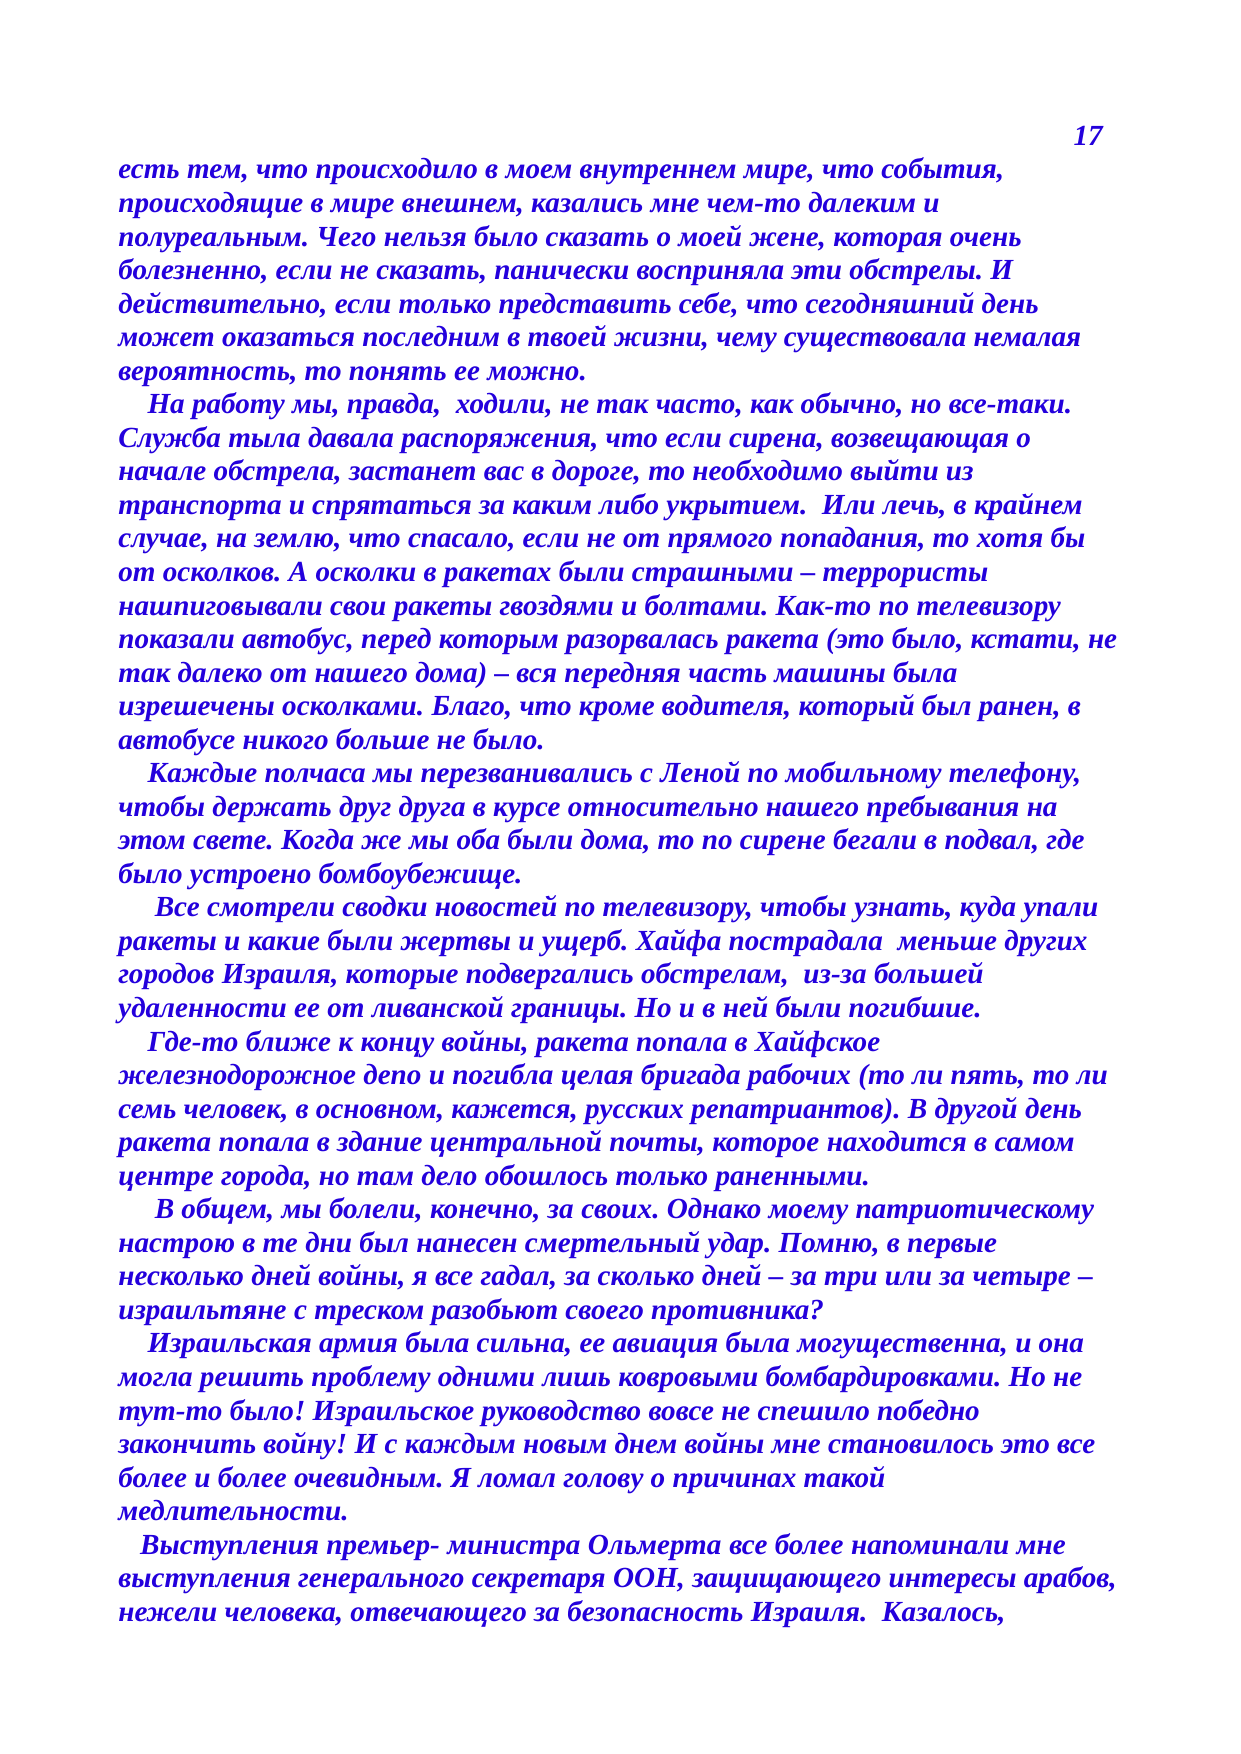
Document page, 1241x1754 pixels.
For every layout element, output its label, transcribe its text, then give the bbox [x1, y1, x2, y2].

text В общем, мы болели, конечно, за своих. Однако моему патриотическому настрою в те дни был нанесен смертельный удар. Помню, в первые несколько дней войны, я все гадал, за сколько дней – за три или за четыре – израильтяне с треском разобьют своего противника? [118, 1191, 1122, 1326]
text На работу мы, правда, ходили, не так часто, как обычно, но все-таки. Служба тыла давала распоряжения, что если сирена, возвещающая о начале обстрела, застанет вас в дороге, то необходимо выйти из транспорта и спрятаться за каким либо укрытием. Или лечь, в крайнем случае, на землю, что спасало, если не от прямого попадания, то хотя бы от осколков. А осколки в ракетах были страшными – террористы нашпиговывали свои ракеты гвоздями и болтами. Как-то по телевизору показали автобус, перед которым разорвалась ракета (это было, кстати, не так далеко от нашего дома) – вся передняя часть машины была изрешечены осколками. Благо, что кроме водителя, который был ранен, в автобусе никого больше не было. [118, 386, 1122, 755]
text Израильская армия была сильна, ее авиация была могущественна, и она могла решить проблему одними лишь ковровыми бомбардировками. Но не [118, 1326, 1122, 1393]
text Каждые полчаса мы перезванивались с Леной по мобильному телефону, чтобы держать друг друга в курсе относительно нашего пребывания на этом свете. Когда же мы оба были дома, то по сирене бегали в подвал, где [118, 755, 1122, 856]
text Все смотрели сводки новостей по телевизору, чтобы узнать, куда упали ракеты и какие были жертвы и ущерб. Хайфа пострадала меньше других городов Израиля, которые подвергались обстрелам, из-за большей удаленности ее от ливанской границы. Но и в ней были погибшие. [118, 889, 1122, 1024]
text тут-то было! Израильское руководство вовсе не спешило победно закончить войну! И с каждым новым днем войны мне становилось это все более и более очевидным. Я ломал голову о причинах такой медлительности. [118, 1393, 1122, 1527]
text Выступления премьер- министра Ольмерта все более напоминали мне выступления генерального секретаря ООН, защищающего интересы арабов, нежели человека, отвечающего за безопасность Израиля. Казалось, [118, 1527, 1122, 1627]
text 17 [118, 118, 1122, 152]
text есть тем, что происходило в моем внутреннем мире, что события, происходящие в мире внешнем, казались мне чем-то далеким и [118, 152, 1122, 219]
text полуреальным. Чего нельзя было сказать о моей жене, которая очень болезненно, если не сказать, панически восприняла эти обстрелы. И действительно, если только представить себе, что сегодняшний день может оказаться последним в твоей жизни, чему существовала немалая вероятность, то понять ее можно. [118, 219, 1122, 386]
text Где-то ближе к концу войны, ракета попала в Хайфское железнодорожное депо и погибла целая бригада рабочих (то ли пять, то ли семь человек, в основном, кажется, русских репатриантов). В другой день ракета попала в здание центральной почты, которое находится в самом центре города, но там дело обошлось только раненными. [118, 1024, 1122, 1191]
text было устроено бомбоубежище. [118, 856, 1122, 889]
